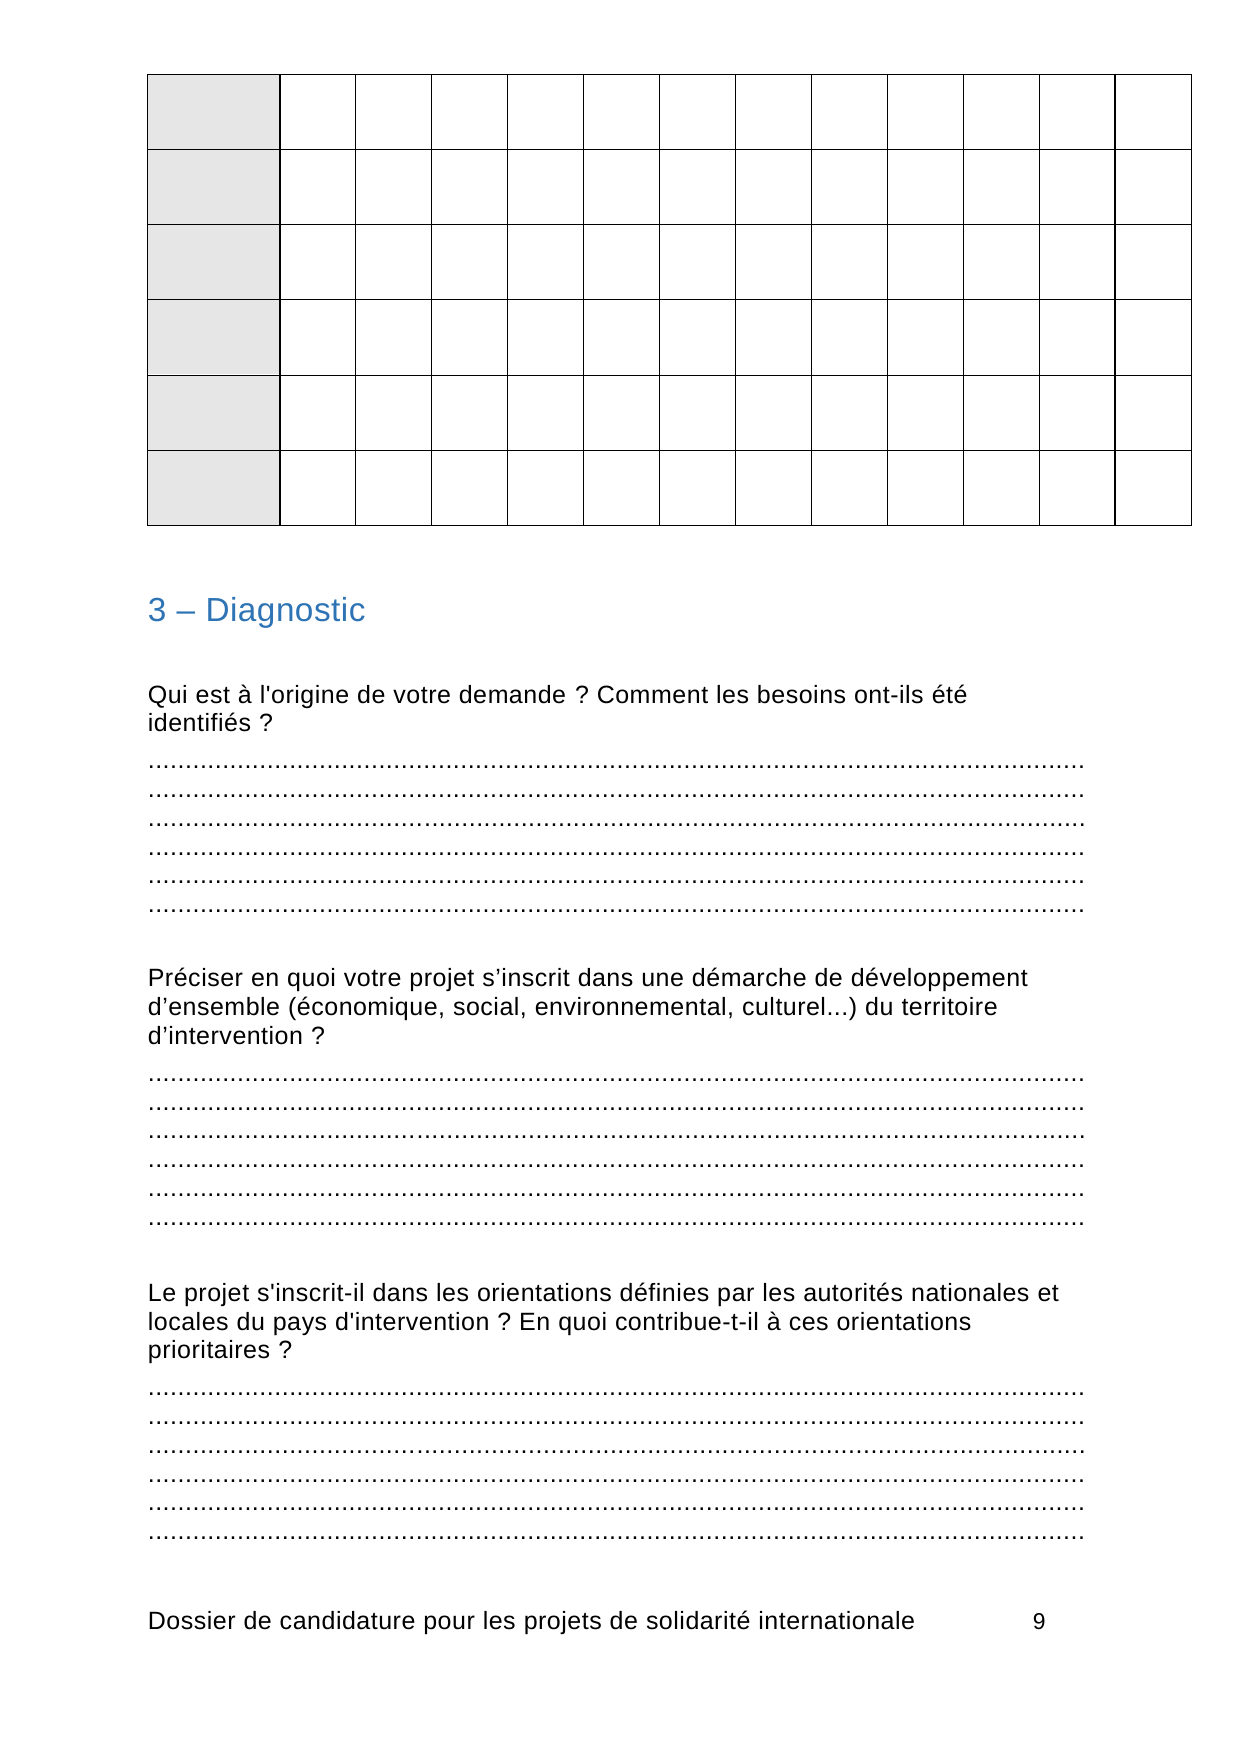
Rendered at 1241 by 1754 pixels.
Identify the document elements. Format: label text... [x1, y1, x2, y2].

table_cell [281, 376, 355, 450]
table_cell [660, 376, 735, 450]
table_cell [148, 150, 279, 224]
table_cell [888, 300, 963, 374]
table_cell [584, 150, 659, 224]
table_cell [432, 376, 507, 450]
table_cell [148, 225, 279, 299]
table_cell [584, 451, 659, 525]
table_cell [660, 300, 735, 374]
table_cell [432, 150, 507, 224]
table_cell [812, 451, 887, 525]
table_cell [964, 75, 1039, 149]
text Préciser en quoi votre projet s’inscrit dans une démarche de développement d’ensemble (économique, social, environnemental, culturel...) du territoire d’intervention ? [148, 963, 1093, 1050]
table_cell [281, 75, 355, 149]
table_cell [508, 300, 583, 374]
table_cell [736, 150, 811, 224]
table_cell [584, 300, 659, 374]
table_cell [736, 225, 811, 299]
table_cell [888, 225, 963, 299]
table_cell [964, 225, 1039, 299]
table_cell [1040, 376, 1114, 450]
table_cell [888, 150, 963, 224]
subtitle 3 – Diagnostic [148, 590, 1093, 628]
table_cell [660, 451, 735, 525]
table_cell [432, 300, 507, 374]
table_cell [432, 75, 507, 149]
table_cell [888, 376, 963, 450]
table_cell [148, 300, 279, 374]
table_cell [1116, 75, 1191, 149]
table_cell [812, 376, 887, 450]
text .................................................................................................................................................................................................................................................................................................................................................................................................................................................................................................................................................................................................................................................................................................................................................................................... [148, 1058, 1093, 1231]
table_cell [1116, 451, 1191, 525]
table_cell [356, 150, 431, 224]
table_cell [660, 225, 735, 299]
table_cell [660, 75, 735, 149]
table_cell [148, 376, 279, 450]
table_cell [356, 225, 431, 299]
table_cell [584, 376, 659, 450]
table_cell [660, 150, 735, 224]
table_cell [508, 150, 583, 224]
table_cell [148, 451, 279, 525]
text .................................................................................................................................................................................................................................................................................................................................................................................................................................................................................................................................................................................................................................................................................................................................................................................... [148, 1372, 1093, 1545]
table_cell [736, 300, 811, 374]
table_cell [812, 300, 887, 374]
table_cell [812, 75, 887, 149]
table_cell [356, 376, 431, 450]
table_cell [1116, 376, 1191, 450]
table_cell [736, 75, 811, 149]
table_cell [1040, 300, 1114, 374]
table_cell [356, 300, 431, 374]
table_cell [356, 75, 431, 149]
table_cell [736, 451, 811, 525]
table_cell [1116, 225, 1191, 299]
table_cell [584, 225, 659, 299]
table_cell [508, 451, 583, 525]
table_cell [1040, 75, 1114, 149]
table_cell [432, 451, 507, 525]
table_cell [1116, 300, 1191, 374]
table_cell [281, 225, 355, 299]
table_cell [508, 376, 583, 450]
table_cell [148, 75, 279, 149]
table_cell [812, 150, 887, 224]
table_cell [888, 451, 963, 525]
table_cell [508, 225, 583, 299]
table_cell [812, 225, 887, 299]
table_cell [964, 150, 1039, 224]
table_cell [1116, 150, 1191, 224]
table_cell [584, 75, 659, 149]
table_cell [1040, 225, 1114, 299]
table_cell [281, 300, 355, 374]
table_cell [964, 300, 1039, 374]
text Le projet s'inscrit-il dans les orientations définies par les autorités nationales et locales du pays d'intervention ? En quoi contribue-t-il à ces orientations prioritaires ? [148, 1278, 1093, 1364]
table_cell [964, 451, 1039, 525]
table_cell [736, 376, 811, 450]
table_cell [1040, 150, 1114, 224]
table_cell [964, 376, 1039, 450]
table_cell [281, 150, 355, 224]
table_cell [888, 75, 963, 149]
table_cell [432, 225, 507, 299]
text Qui est à l'origine de votre demande ? Comment les besoins ont-ils été identifiés ? [148, 680, 1093, 737]
text .................................................................................................................................................................................................................................................................................................................................................................................................................................................................................................................................................................................................................................................................................................................................................................................... [148, 746, 1093, 918]
table_cell [281, 451, 355, 525]
table_cell [508, 75, 583, 149]
table_cell [1040, 451, 1114, 525]
table_cell [356, 451, 431, 525]
